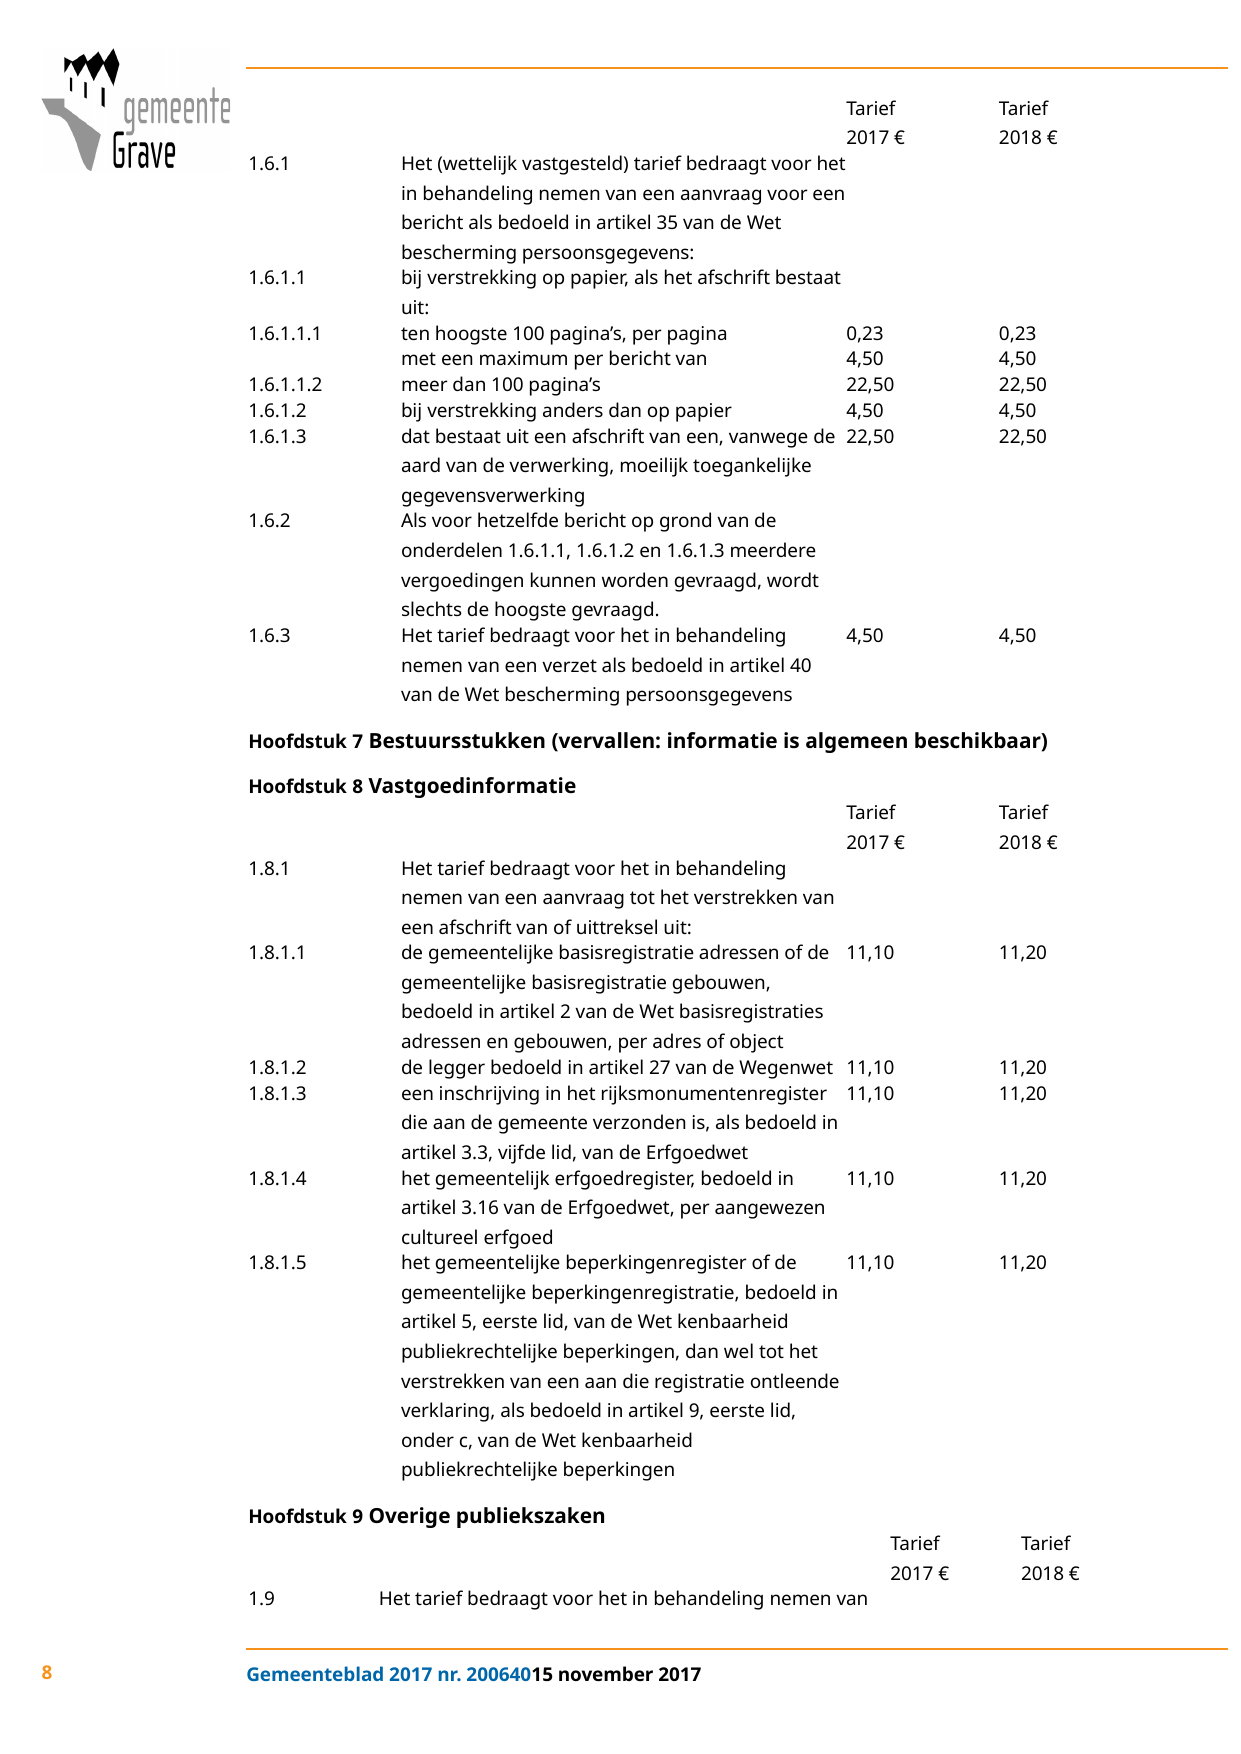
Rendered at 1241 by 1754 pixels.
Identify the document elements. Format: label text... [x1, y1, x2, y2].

table_header [248, 95, 401, 150]
text Hoofdstuk 9 Overige publiekszaken [248, 1502, 1152, 1530]
table_cell [248, 346, 401, 371]
table_cell de gemeentelijke basisregistratie adressen of de gemeentelijke basisregistratie gebouwen, bedoeld in artikel 2 van de Wet basisregistraties adressen en gebouwen, per adres of object [401, 940, 846, 1054]
table_cell 11,20 [999, 1054, 1152, 1080]
table_cell 4,50 [999, 346, 1152, 371]
table_cell [846, 508, 999, 622]
table_cell 1.8.1.3 [248, 1080, 401, 1165]
table_cell 11,10 [846, 1054, 999, 1080]
table_cell 1.6.1 [248, 150, 401, 264]
table_cell 4,50 [999, 622, 1152, 707]
table_cell bij verstrekking op papier, als het afschrift bestaat uit: [401, 265, 846, 320]
table_header [401, 799, 846, 855]
table_header Tarief 2017 € [846, 799, 999, 855]
table_cell 11,10 [846, 1165, 999, 1249]
table_cell [846, 150, 999, 264]
table_cell dat bestaat uit een afschrift van een, vanwege de aard van de verwerking, moeilijk toegankelijke gegevensverwerking [401, 423, 846, 508]
table_cell 4,50 [846, 397, 999, 423]
table_cell 1.6.1.2 [248, 397, 401, 423]
table_cell 1.8.1.2 [248, 1054, 401, 1080]
table_cell Als voor hetzelfde bericht op grond van de onderdelen 1.6.1.1, 1.6.1.2 en 1.6.1.3 meerdere vergoedingen kunnen worden gevraagd, wordt slechts de hoogste gevraagd. [401, 508, 846, 622]
table_cell 4,50 [846, 346, 999, 371]
table_header Tarief 2018 € [999, 799, 1152, 855]
table_cell 22,50 [846, 423, 999, 508]
table_cell 4,50 [999, 397, 1152, 423]
table_cell [1021, 1586, 1152, 1611]
table_cell bij verstrekking anders dan op papier [401, 397, 846, 423]
table_cell 22,50 [999, 423, 1152, 508]
text Hoofdstuk 7 Bestuursstukken (vervallen: informatie is algemeen beschikbaar) [248, 726, 1152, 755]
table_cell 1.8.1.4 [248, 1165, 401, 1249]
table_cell meer dan 100 pagina’s [401, 371, 846, 397]
table_cell 22,50 [999, 371, 1152, 397]
table_cell 11,20 [999, 1165, 1152, 1249]
table_cell 22,50 [846, 371, 999, 397]
table_cell [846, 855, 999, 939]
table_cell met een maximum per bericht van [401, 346, 846, 371]
table_cell [999, 508, 1152, 622]
table_header [401, 95, 846, 150]
table_cell 0,23 [999, 320, 1152, 346]
table_cell 1.8.1.5 [248, 1250, 401, 1482]
table_cell het gemeentelijke beperkingenregister of de gemeentelijke beperkingenregistratie, bedoeld in artikel 5, eerste lid, van de Wet kenbaarheid publiekrechtelijke beperkingen, dan wel tot het verstrekken van een aan die registratie ontleende verklaring, als bedoeld in artikel 9, eerste lid, onder c, van de Wet kenbaarheid publiekrechtelijke beperkingen [401, 1250, 846, 1482]
table_cell 1.6.3 [248, 622, 401, 707]
table_cell 1.6.2 [248, 508, 401, 622]
picture [41, 47, 231, 172]
table_cell [890, 1586, 1021, 1611]
table_cell 4,50 [846, 622, 999, 707]
table_cell Het tarief bedraagt voor het in behandeling nemen van een verzet als bedoeld in artikel 40 van de Wet bescherming persoonsgegevens [401, 622, 846, 707]
table_cell ten hoogste 100 pagina’s, per pagina [401, 320, 846, 346]
table_header Tarief 2017 € [846, 95, 999, 150]
table_header Tarief 2018 € [1021, 1530, 1152, 1586]
table_cell 1.6.1.1 [248, 265, 401, 320]
table_cell het gemeentelijk erfgoedregister, bedoeld in artikel 3.16 van de Erfgoedwet, per aangewezen cultureel erfgoed [401, 1165, 846, 1249]
table_cell [999, 265, 1152, 320]
table_cell [999, 855, 1152, 939]
text Hoofdstuk 8 Vastgoedinformatie [248, 771, 1152, 799]
table_cell 1.6.1.1.2 [248, 371, 401, 397]
table_cell 11,10 [846, 940, 999, 1054]
table_header [509, 1530, 890, 1586]
table_cell Het tarief bedraagt voor het in behandeling nemen van een aanvraag tot het verstrekken van een afschrift van of uittreksel uit: [401, 855, 846, 939]
table_cell 11,20 [999, 1250, 1152, 1482]
table_cell 1.6.1.1.1 [248, 320, 401, 346]
table_header [248, 799, 401, 855]
table_header Tarief 2018 € [999, 95, 1152, 150]
table_cell Het (wettelijk vastgesteld) tarief bedraagt voor het in behandeling nemen van een aanvraag voor een bericht als bedoeld in artikel 35 van de Wet bescherming persoonsgegevens: [401, 150, 846, 264]
table_cell 0,23 [846, 320, 999, 346]
table_cell 1.8.1 [248, 855, 401, 939]
table_cell een inschrijving in het rijksmonumentenregister die aan de gemeente verzonden is, als bedoeld in artikel 3.3, vijfde lid, van de Erfgoedwet [401, 1080, 846, 1165]
table_cell 11,10 [846, 1250, 999, 1482]
table_cell 11,20 [999, 940, 1152, 1054]
table_cell 11,10 [846, 1080, 999, 1165]
table_header [248, 1530, 509, 1586]
table_cell de legger bedoeld in artikel 27 van de Wegenwet [401, 1054, 846, 1080]
table_cell Het tarief bedraagt voor het in behandeling nemen van [379, 1586, 890, 1611]
table_cell 1.9 [248, 1586, 379, 1611]
table_header Tarief 2017 € [890, 1530, 1021, 1586]
table_cell 11,20 [999, 1080, 1152, 1165]
table_cell [846, 265, 999, 320]
table_cell 1.8.1.1 [248, 940, 401, 1054]
table_cell 1.6.1.3 [248, 423, 401, 508]
table_cell [999, 150, 1152, 264]
